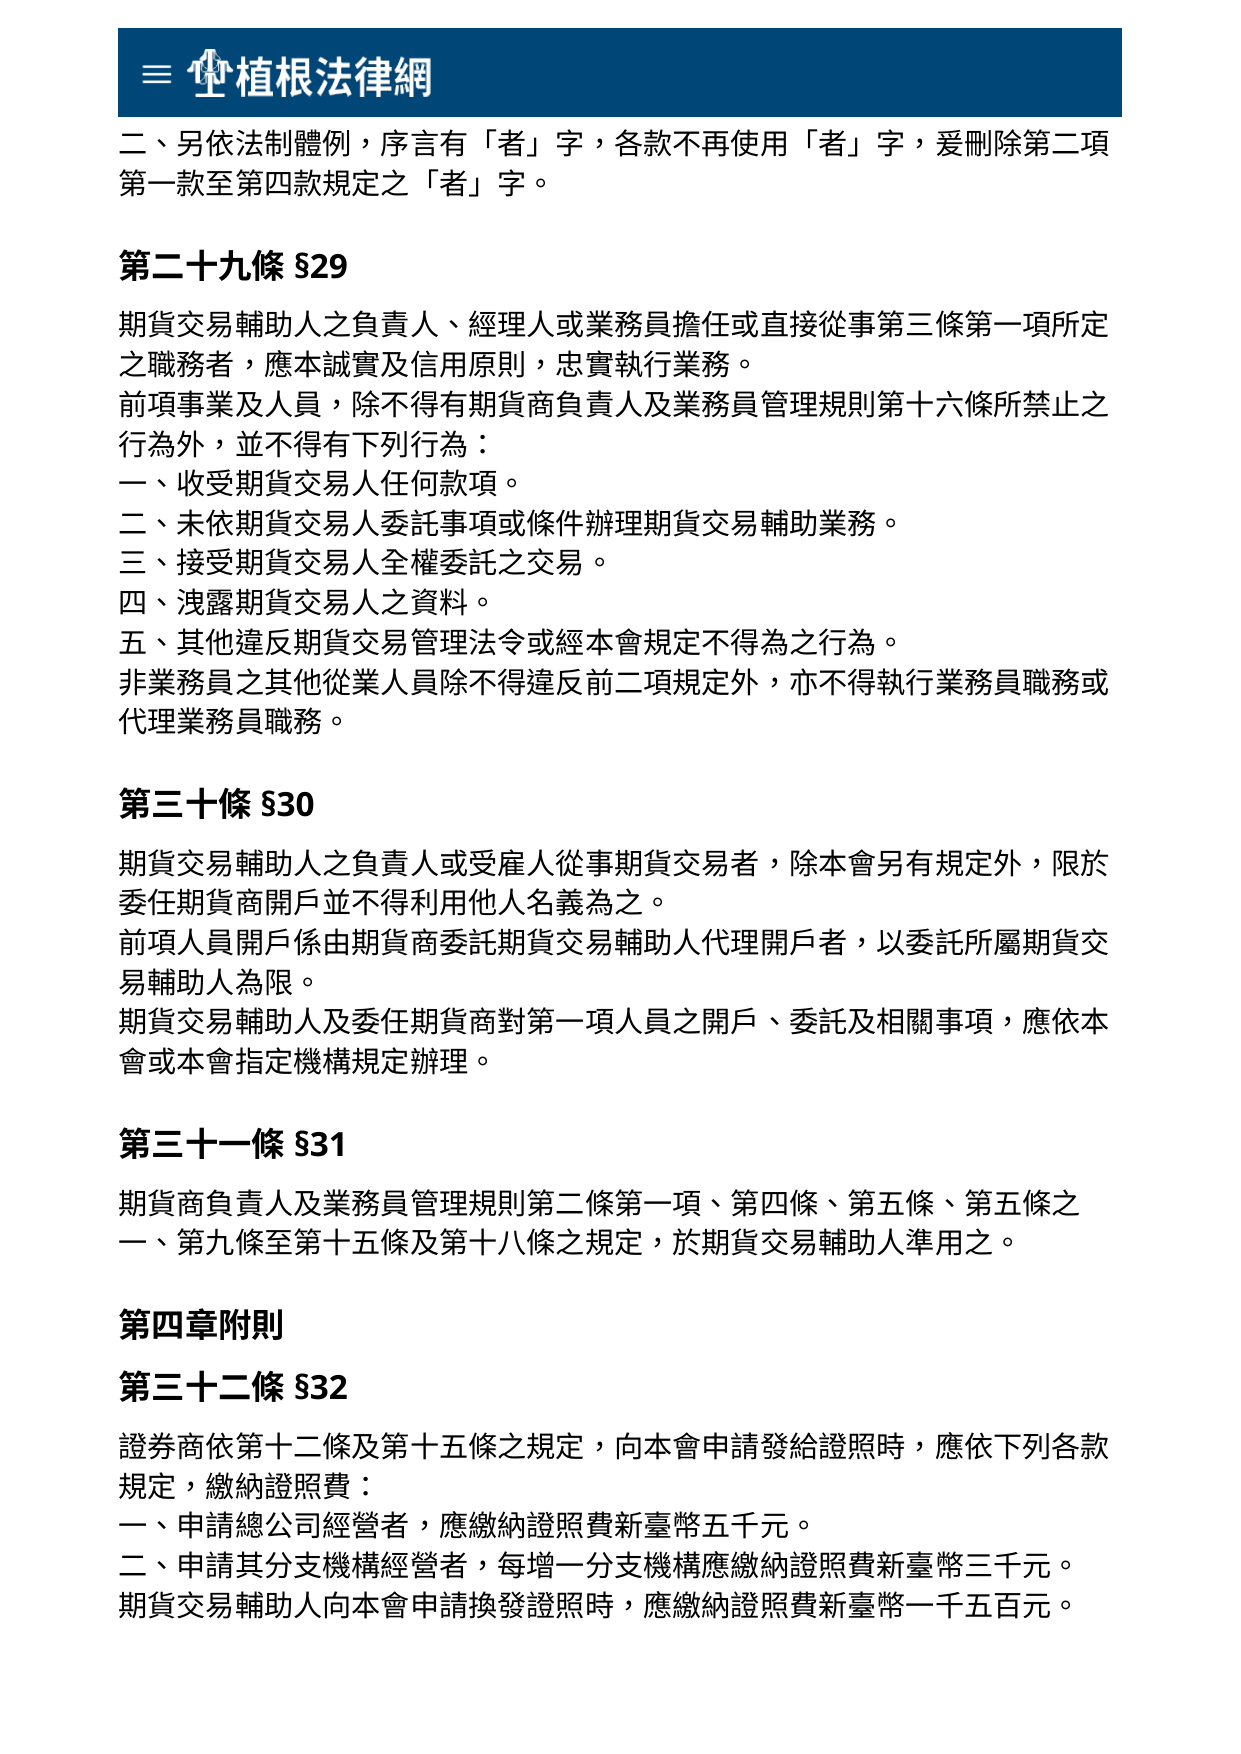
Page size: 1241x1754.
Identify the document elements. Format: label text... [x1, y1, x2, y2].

text 二、未依期貨交易人委託事項或條件辦理期貨交易輔助業務。 [118, 503, 1122, 543]
text 一、申請總公司經營者，應繳納證照費新臺幣五千元。 [118, 1506, 1122, 1545]
text 第四章附則 [118, 1302, 1122, 1347]
text 五、其他違反期貨交易管理法令或經本會規定不得為之行為。 [118, 622, 1122, 662]
text 前項事業及人員，除不得有期貨商負責人及業務員管理規則第十六條所禁止之行為外，並不得有下列行為： [118, 384, 1122, 463]
text 非業務員之其他從業人員除不得違反前二項規定外，亦不得執行業務員職務或代理業務員職務。 [118, 662, 1122, 741]
text 證券商依第十二條及第十五條之規定，向本會申請發給證照時，應依下列各款規定，繳納證照費： [118, 1426, 1122, 1506]
text 第三十條 §30 [118, 781, 1122, 826]
text 期貨交易輔助人向本會申請換發證照時，應繳納證照費新臺幣一千五百元。 [118, 1585, 1122, 1624]
text 第二十九條 §29 [118, 243, 1122, 288]
picture [118, 28, 1122, 117]
text 前項人員開戶係由期貨商委託期貨交易輔助人代理開戶者，以委託所屬期貨交易輔助人為限。 [118, 922, 1122, 1002]
text 期貨交易輔助人之負責人或受雇人從事期貨交易者，除本會另有規定外，限於委任期貨商開戶並不得利用他人名義為之。 [118, 843, 1122, 922]
text 二、申請其分支機構經營者，每增一分支機構應繳納證照費新臺幣三千元。 [118, 1545, 1122, 1585]
text 期貨交易輔助人及委任期貨商對第一項人員之開戶、委託及相關事項，應依本會或本會指定機構規定辦理。 [118, 1002, 1122, 1081]
text 一、收受期貨交易人任何款項。 [118, 463, 1122, 503]
text 第三十一條 §31 [118, 1121, 1122, 1166]
text 期貨商負責人及業務員管理規則第二條第一項、第四條、第五條、第五條之一、第九條至第十五條及第十八條之規定，於期貨交易輔助人準用之。 [118, 1183, 1122, 1262]
text 第三十二條 §32 [118, 1364, 1122, 1409]
text 四、洩露期貨交易人之資料。 [118, 582, 1122, 622]
text 三、接受期貨交易人全權委託之交易。 [118, 543, 1122, 582]
text 二、另依法制體例，序言有「者」字，各款不再使用「者」字，爰刪除第二項第一款至第四款規定之「者」字。 [118, 123, 1122, 203]
text 期貨交易輔助人之負責人、經理人或業務員擔任或直接從事第三條第一項所定之職務者，應本誠實及信用原則，忠實執行業務。 [118, 305, 1122, 384]
